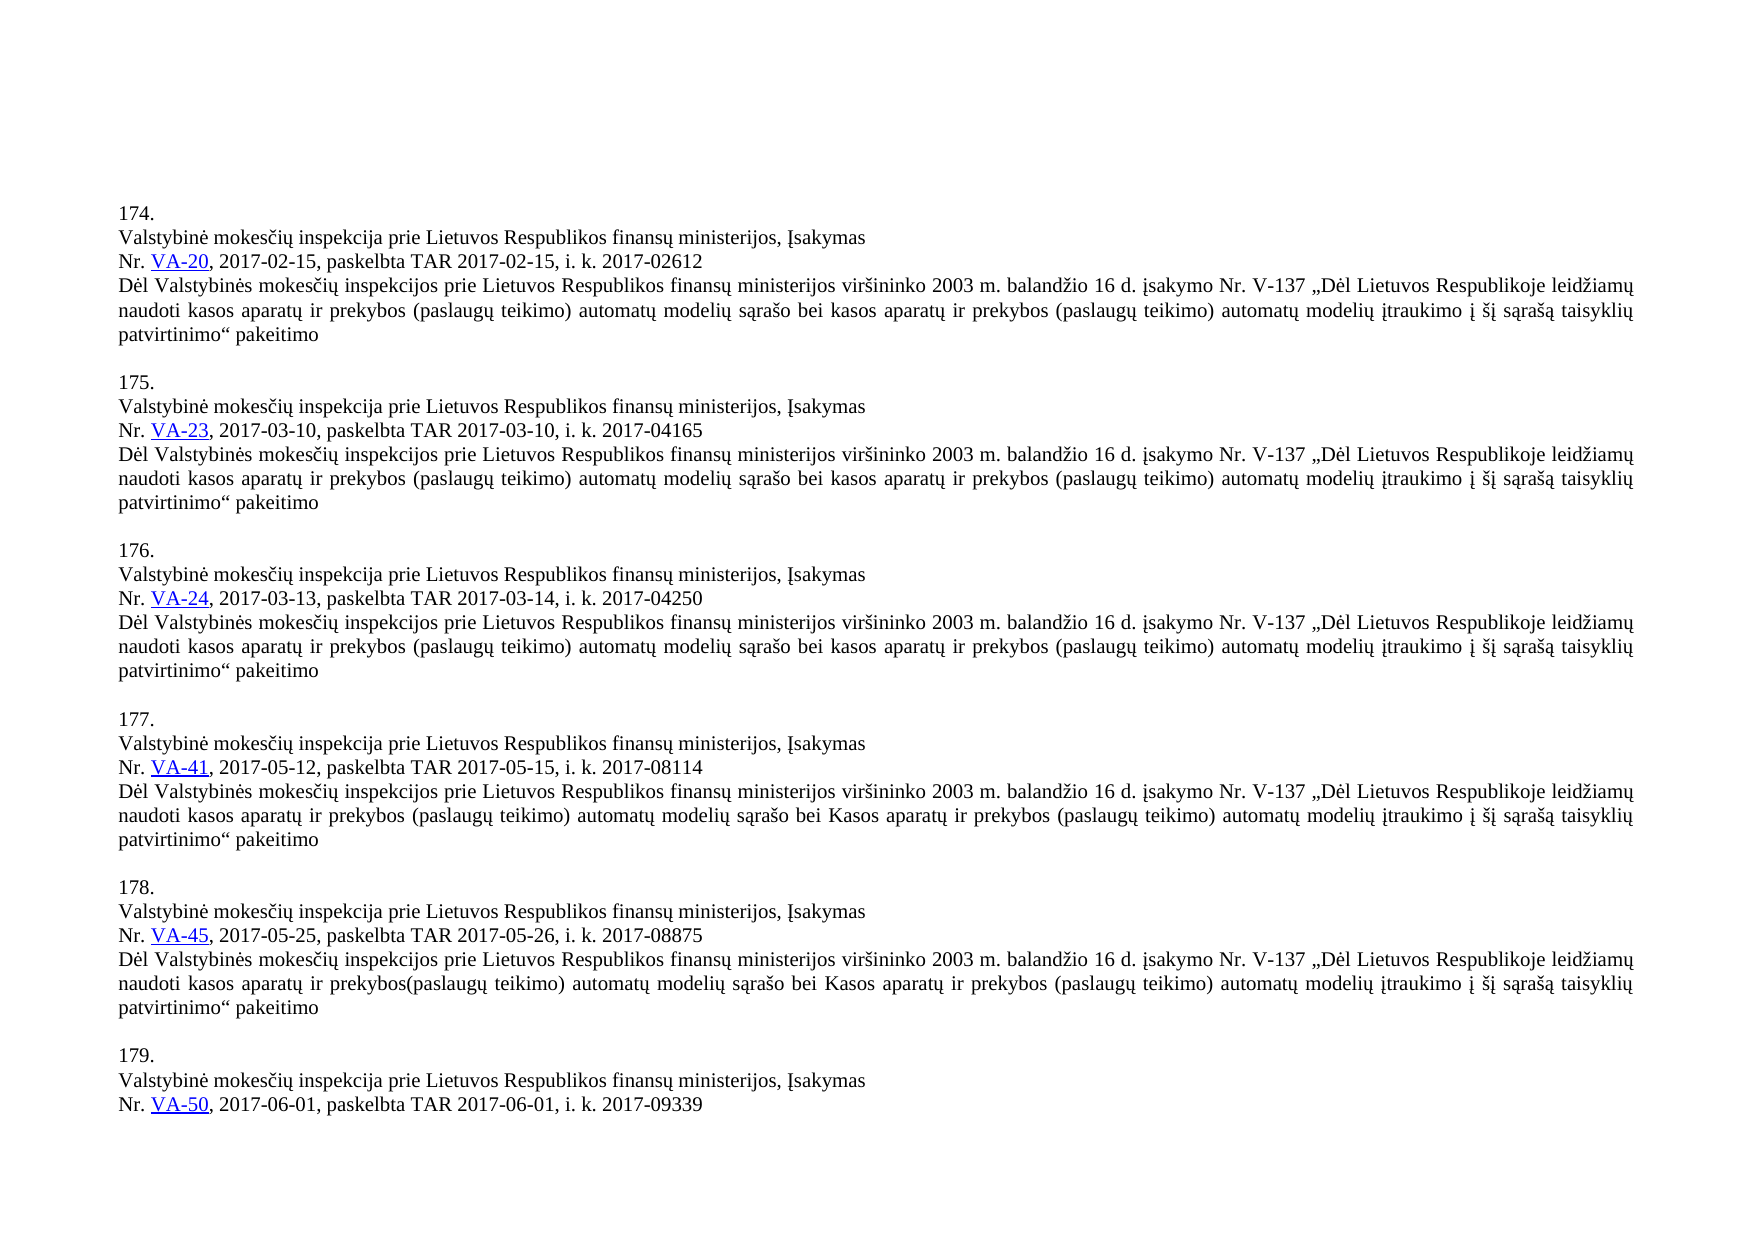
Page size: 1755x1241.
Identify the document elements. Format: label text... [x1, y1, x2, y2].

text Valstybinė mokesčių inspekcija prie Lietuvos Respublikos finansų ministerijos, Įsakymas [118, 731, 1636, 755]
text Nr. VA-23, 2017-03-10, paskelbta TAR 2017-03-10, i. k. 2017-04165 [118, 418, 1636, 442]
text 175. [118, 370, 1636, 394]
text Dėl Valstybinės mokesčių inspekcijos prie Lietuvos Respublikos finansų ministerijos viršininko 2003 m. balandžio 16 d. įsakymo Nr. V-137 „Dėl Lietuvos Respublikoje leidžiamų naudoti kasos aparatų ir prekybos (paslaugų teikimo) automatų modelių sąrašo bei kasos aparatų ir prekybos (paslaugų teikimo) automatų modelių įtraukimo į šį sąrašą taisyklių patvirtinimo“ pakeitimo [118, 610, 1636, 682]
text Valstybinė mokesčių inspekcija prie Lietuvos Respublikos finansų ministerijos, Įsakymas [118, 394, 1636, 418]
text Nr. VA-41, 2017-05-12, paskelbta TAR 2017-05-15, i. k. 2017-08114 [118, 755, 1636, 779]
text Valstybinė mokesčių inspekcija prie Lietuvos Respublikos finansų ministerijos, Įsakymas [118, 225, 1636, 249]
text Dėl Valstybinės mokesčių inspekcijos prie Lietuvos Respublikos finansų ministerijos viršininko 2003 m. balandžio 16 d. įsakymo Nr. V-137 „Dėl Lietuvos Respublikoje leidžiamų naudoti kasos aparatų ir prekybos (paslaugų teikimo) automatų modelių sąrašo bei kasos aparatų ir prekybos (paslaugų teikimo) automatų modelių įtraukimo į šį sąrašą taisyklių patvirtinimo“ pakeitimo [118, 273, 1636, 346]
text 174. [118, 201, 1636, 225]
text Dėl Valstybinės mokesčių inspekcijos prie Lietuvos Respublikos finansų ministerijos viršininko 2003 m. balandžio 16 d. įsakymo Nr. V-137 „Dėl Lietuvos Respublikoje leidžiamų naudoti kasos aparatų ir prekybos (paslaugų teikimo) automatų modelių sąrašo bei kasos aparatų ir prekybos (paslaugų teikimo) automatų modelių įtraukimo į šį sąrašą taisyklių patvirtinimo“ pakeitimo [118, 442, 1636, 514]
text Nr. VA-20, 2017-02-15, paskelbta TAR 2017-02-15, i. k. 2017-02612 [118, 249, 1636, 273]
text Dėl Valstybinės mokesčių inspekcijos prie Lietuvos Respublikos finansų ministerijos viršininko 2003 m. balandžio 16 d. įsakymo Nr. V-137 „Dėl Lietuvos Respublikoje leidžiamų naudoti kasos aparatų ir prekybos (paslaugų teikimo) automatų modelių sąrašo bei Kasos aparatų ir prekybos (paslaugų teikimo) automatų modelių įtraukimo į šį sąrašą taisyklių patvirtinimo“ pakeitimo [118, 779, 1636, 851]
text Valstybinė mokesčių inspekcija prie Lietuvos Respublikos finansų ministerijos, Įsakymas [118, 562, 1636, 586]
text Nr. VA-24, 2017-03-13, paskelbta TAR 2017-03-14, i. k. 2017-04250 [118, 586, 1636, 610]
text 178. [118, 875, 1636, 899]
text Valstybinė mokesčių inspekcija prie Lietuvos Respublikos finansų ministerijos, Įsakymas [118, 899, 1636, 923]
text 176. [118, 538, 1636, 562]
text Nr. VA-45, 2017-05-25, paskelbta TAR 2017-05-26, i. k. 2017-08875 [118, 923, 1636, 947]
text Nr. VA-50, 2017-06-01, paskelbta TAR 2017-06-01, i. k. 2017-09339 [118, 1092, 1636, 1116]
text Valstybinė mokesčių inspekcija prie Lietuvos Respublikos finansų ministerijos, Įsakymas [118, 1067, 1636, 1092]
text 177. [118, 707, 1636, 731]
text 179. [118, 1043, 1636, 1067]
text Dėl Valstybinės mokesčių inspekcijos prie Lietuvos Respublikos finansų ministerijos viršininko 2003 m. balandžio 16 d. įsakymo Nr. V-137 „Dėl Lietuvos Respublikoje leidžiamų naudoti kasos aparatų ir prekybos(paslaugų teikimo) automatų modelių sąrašo bei Kasos aparatų ir prekybos (paslaugų teikimo) automatų modelių įtraukimo į šį sąrašą taisyklių patvirtinimo“ pakeitimo [118, 947, 1636, 1019]
